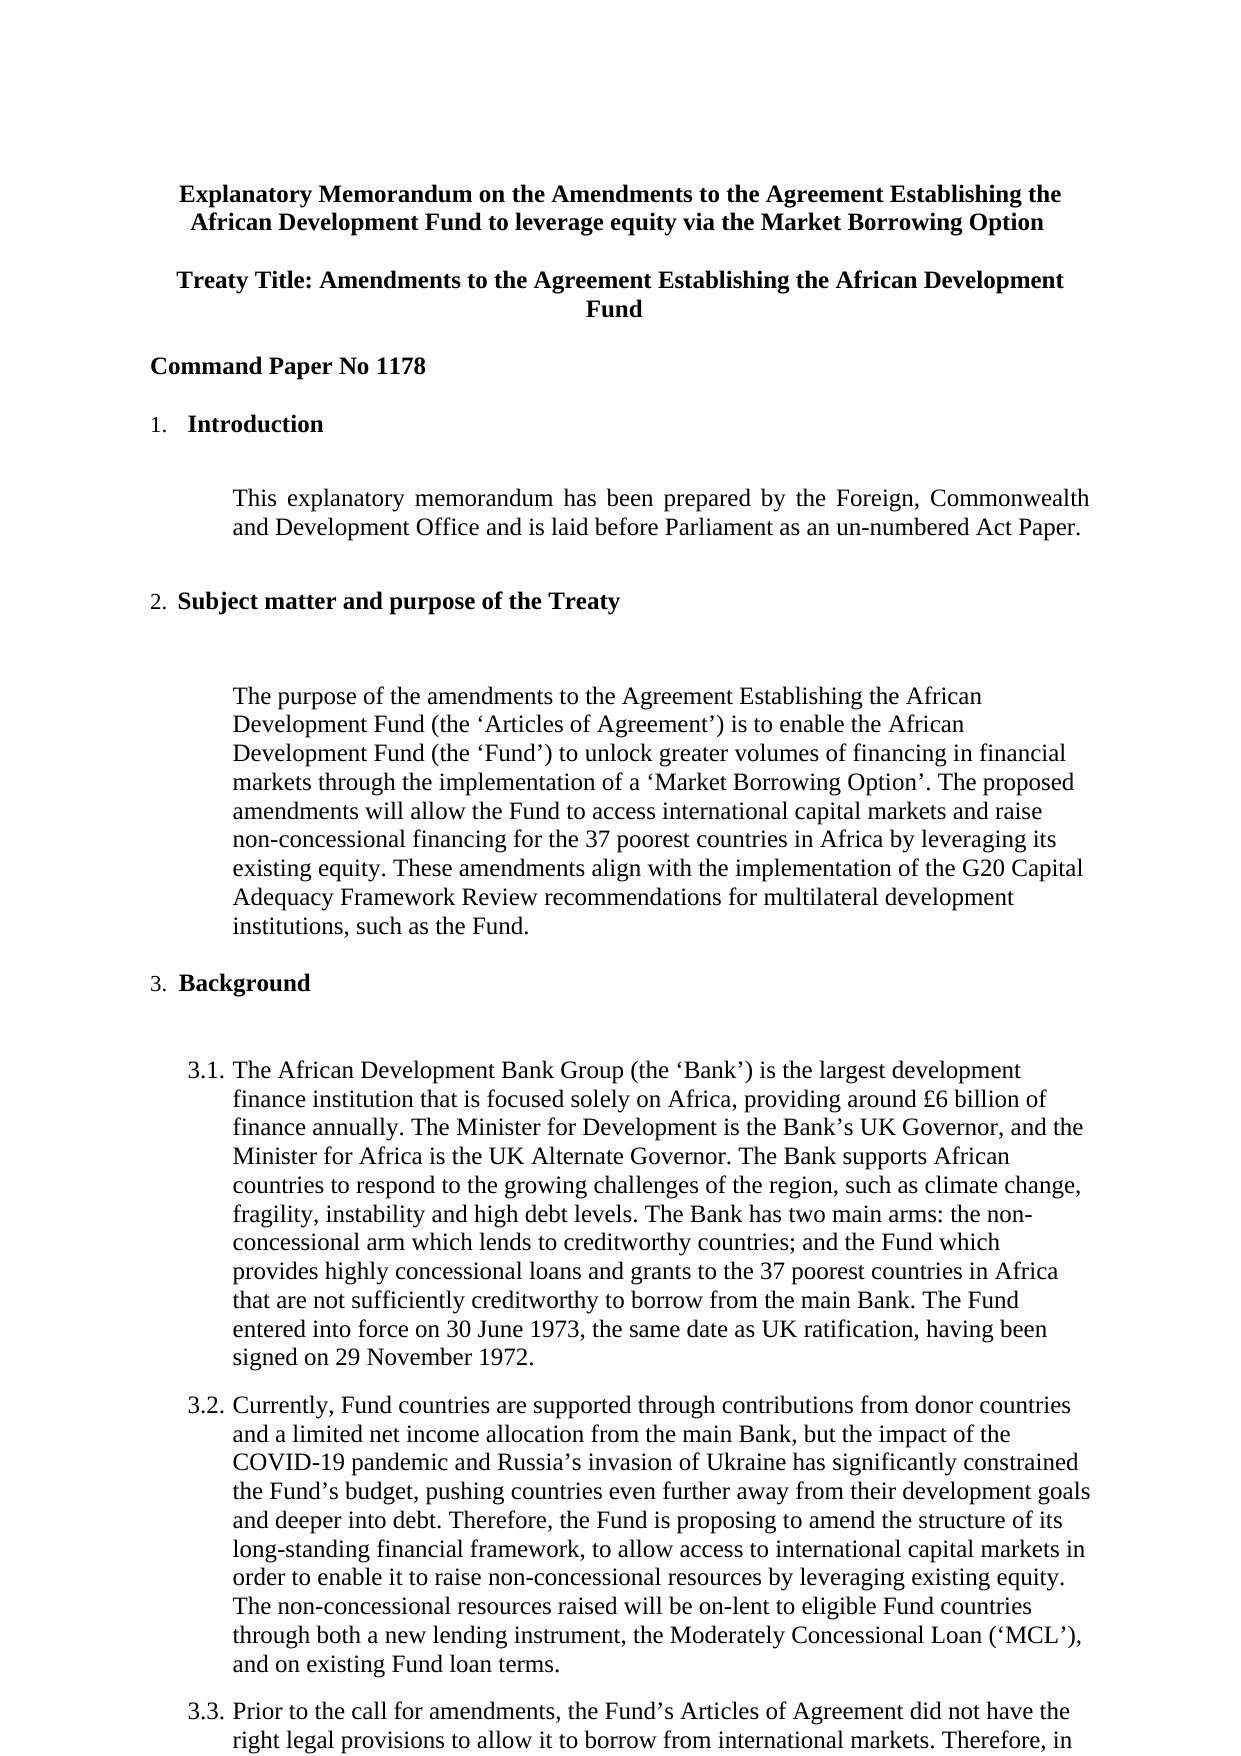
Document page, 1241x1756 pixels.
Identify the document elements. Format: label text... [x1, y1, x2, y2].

list Background [150, 968, 1091, 997]
list Currently, Fund countries are supported through contributions from donor countries and a limited net income allocation from the main Bank, but the impact of the COVID-19 pandemic and Russia’s invasion of Ukraine has significantly constrained the Fund’s budget, pushing countries even further away from their development goals and deeper into debt. Therefore, the Fund is proposing to amend the structure of its long-standing financial framework, to allow access to international capital markets in order to enable it to raise non-concessional resources by leveraging existing equity. The non-concessional resources raised will be on-lent to eligible Fund countries through both a new lending instrument, the Moderately Concessional Loan (‘MCL’), and on existing Fund loan terms. [187, 1390, 1091, 1677]
list This explanatory memorandum has been prepared by the Foreign, Commonwealth and Development Office and is laid before Parliament as an un-numbered Act Paper. [232, 483, 1091, 540]
text Explanatory Memorandum on the Amendments to the Agreement Establishing the African Development Fund to leverage equity via the Market Borrowing Option [150, 179, 1091, 236]
list Prior to the call for amendments, the Fund’s Articles of Agreement did not have the right legal provisions to allow it to borrow from international markets. Therefore, in [187, 1696, 1091, 1754]
subtitle The purpose of the amendments to the Agreement Establishing the African Development Fund (the ‘Articles of Agreement’) is to enable the African Development Fund (the ‘Fund’) to unlock greater volumes of financing in financial markets through the implementation of a ‘Market Borrowing Option’. The proposed amendments will allow the Fund to access international capital markets and raise non-concessional financing for the 37 poorest countries in Africa by leveraging its existing equity. These amendments align with the implementation of the G20 Capital Adequacy Framework Review recommendations for multilateral development institutions, such as the Fund. [232, 681, 1091, 939]
list The African Development Bank Group (the ‘Bank’) is the largest development finance institution that is focused solely on Africa, providing around £6 billion of finance annually. The Minister for Development is the Bank’s UK Governor, and the Minister for Africa is the UK Alternate Governor. The Bank supports African countries to respond to the growing challenges of the region, such as climate change, fragility, instability and high debt levels. The Bank has two main arms: the non-concessional arm which lends to creditworthy countries; and the Fund which provides highly concessional loans and grants to the 37 poorest countries in Africa that are not sufficiently creditworthy to borrow from the main Bank. The Fund entered into force on 30 June 1973, the same date as UK ratification, having been signed on 29 November 1972. [187, 1055, 1091, 1371]
text Command Paper No 1178 [150, 351, 1091, 380]
text Treaty Title: Amendments to the Agreement Establishing the African Development Fund [150, 265, 1091, 322]
list Subject matter and purpose of the Treaty [150, 586, 1091, 614]
list Introduction [150, 409, 1091, 437]
